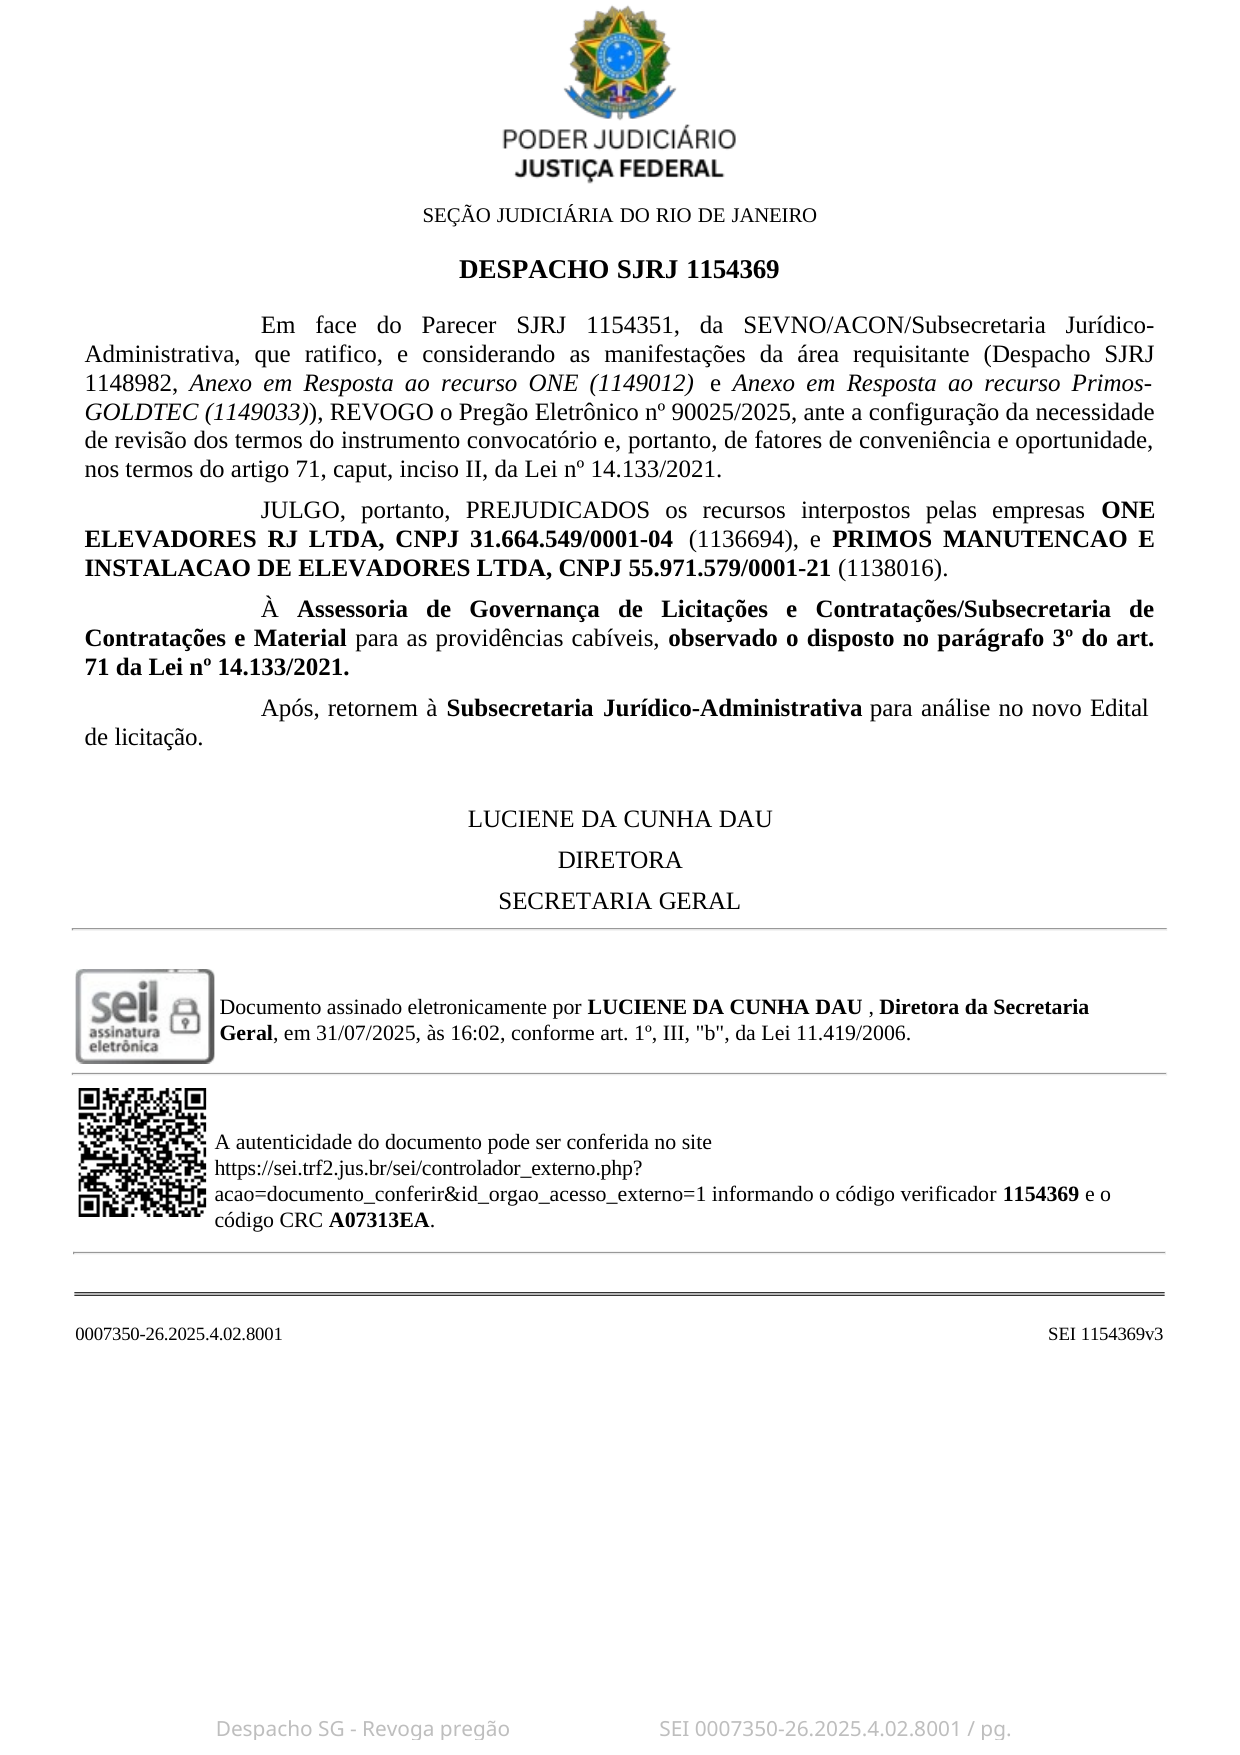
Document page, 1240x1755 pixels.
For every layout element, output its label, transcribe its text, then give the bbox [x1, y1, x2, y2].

text LUCIENE DA CUNHA DAU DIRETORA [409, 804, 831, 874]
text JULGO, portanto, PREJUDICADOS os recursos interpostos pelas empresas ONE ELEVADORES RJ LTDA, CNPJ 31.664.549/0001-04 (1136694), e PRIMOS MANUTENCAO E INSTALACAO DE ELEVADORES LTDA, CNPJ 55.971.579/0001-21 (1138016). [84, 496, 1155, 582]
text SEÇÃO JUDICIÁRIA DO RIO DE JANEIRO [409, 203, 830, 227]
text Após, retornem à Subsecretaria Jurídico-Administrativa para análise no novo Edital [261, 693, 1181, 722]
text Em face do Parecer SJRJ 1154351, da SEVNO/ACON/Subsecretaria Jurídico- Administrativa, que ratifico, e considerando as manifestações da área requisitante (Despacho SJRJ 1148982, Anexo em Resposta ao recurso ONE (1149012) e Anexo em Resposta ao recurso Primos- GOLDTEC (1149033)), REVOGO o Pregão Eletrônico nº 90025/2025, ante a configuração da necessidade de revisão dos termos do instrumento convocatório e, portanto, de fatores de conveniência e oportunidade, nos termos do artigo 71, caput, inciso II, da Lei nº 14.133/2021. [84, 311, 1155, 483]
text 0007350-26.2025.4.02.8001 SEI 1154369v3 [59, 1323, 1180, 1344]
text A autenticidade do documento pode ser conferida no site https://sei.trf2.jus.br/sei/controlador_externo.php? acao=documento_conferir&id_orgao_acesso_externo=1 informando o código verificador 1154369 e o código CRC A07313EA. [214, 1129, 1134, 1232]
text de licitação. [84, 722, 1181, 751]
text SECRETARIA GERAL [409, 886, 830, 915]
text À Assessoria de Governança de Licitações e Contratações/Subsecretaria de Contratações e Material para as providências cabíveis, observado o disposto no parágrafo 3º do art. 71 da Lei nº 14.133/2021. [84, 594, 1155, 681]
text DESPACHO SJRJ 1154369 [409, 253, 829, 285]
text Documento assinado eletronicamente por LUCIENE DA CUNHA DAU , Diretora da Secretaria Geral, em 31/07/2025, às 16:02, conforme art. 1º, III, "b", da Lei 11.419/2006. [219, 994, 1134, 1045]
